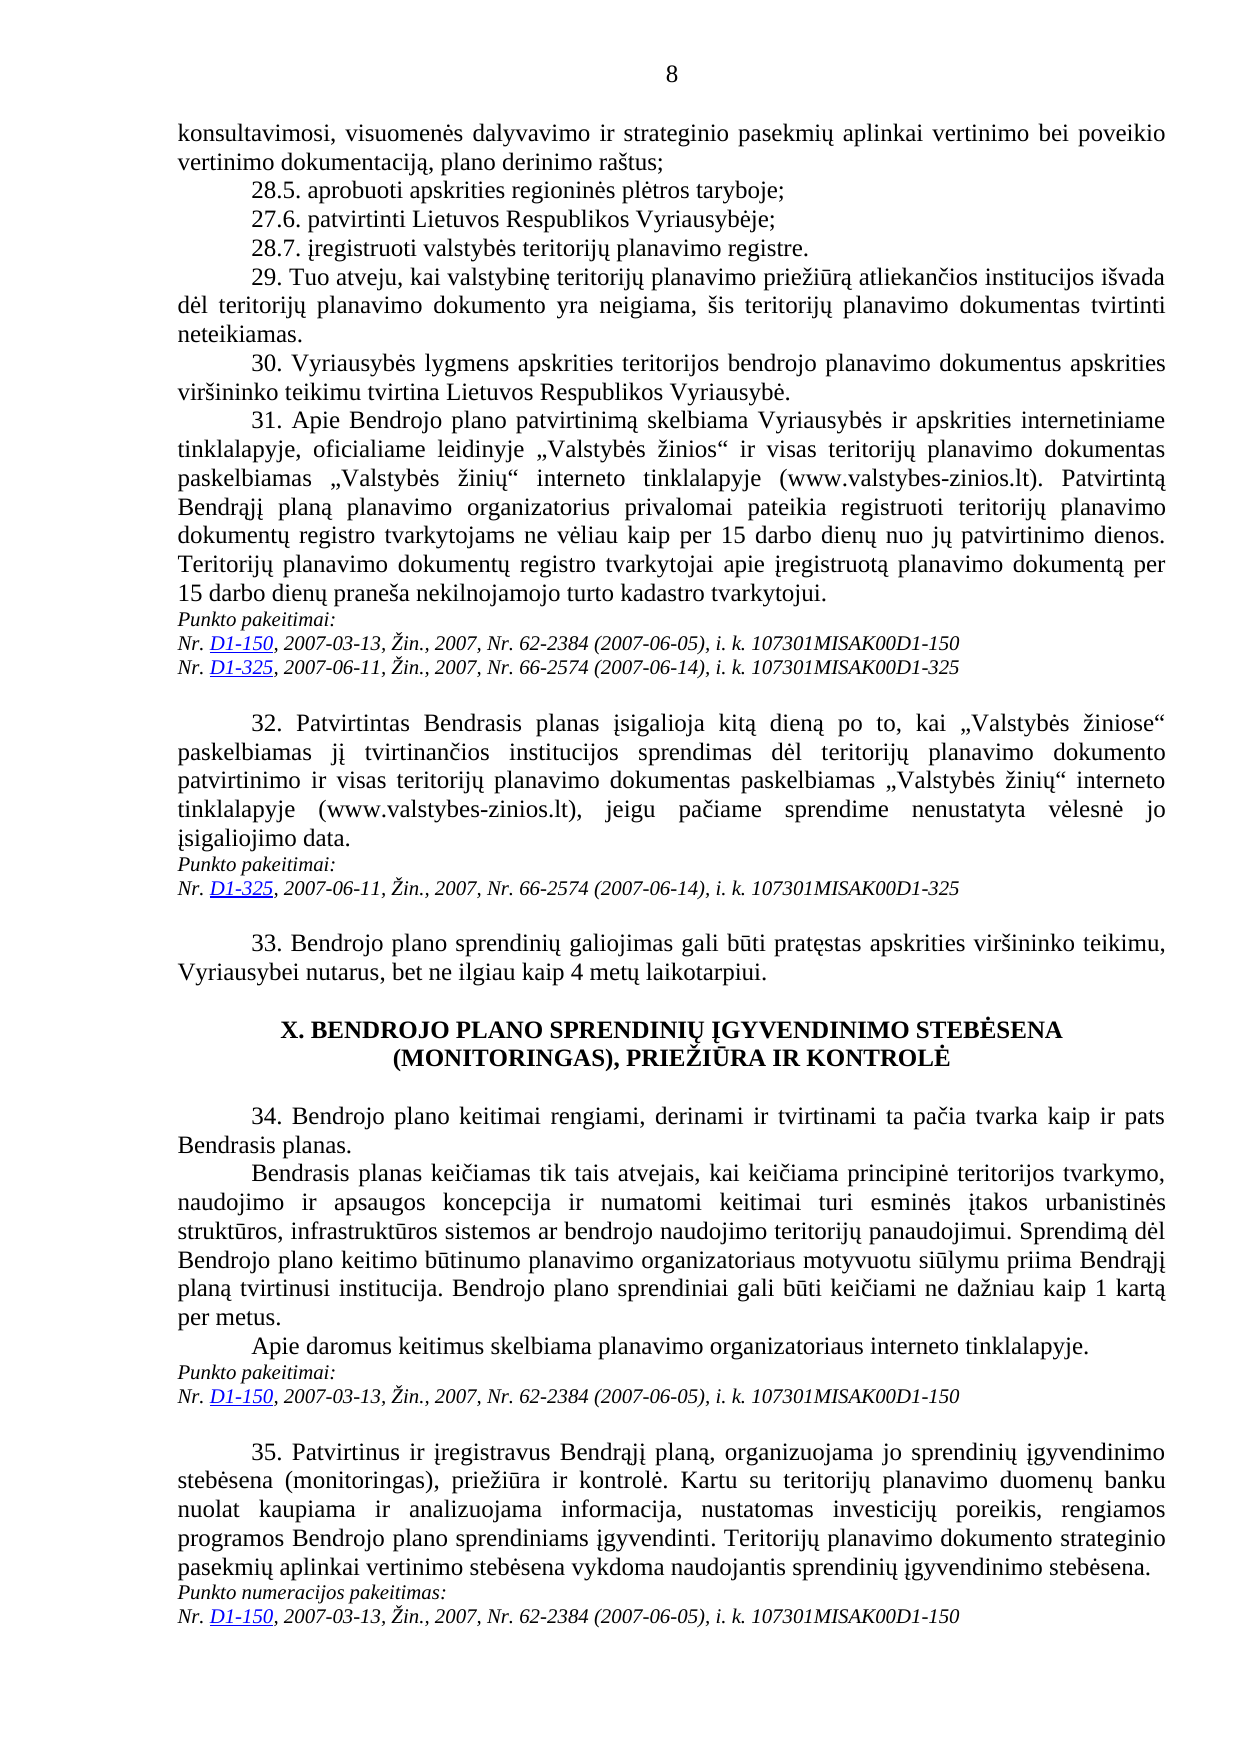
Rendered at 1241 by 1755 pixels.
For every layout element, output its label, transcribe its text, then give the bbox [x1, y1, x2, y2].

text Apie daromus keitimus skelbiama planavimo organizatoriaus interneto tinklalapyje. [177, 1331, 1166, 1360]
text Nr. D1-150, 2007-03-13, Žin., 2007, Nr. 62-2384 (2007-06-05), i. k. 107301MISAK00D1-150 [177, 631, 1166, 655]
text Nr. D1-150, 2007-03-13, Žin., 2007, Nr. 62-2384 (2007-06-05), i. k. 107301MISAK00D1-150 [177, 1384, 1166, 1408]
text 31. Apie Bendrojo plano patvirtinimą skelbiama Vyriausybės ir apskrities internetiniame tinklalapyje, oficialiame leidinyje „Valstybės žinios“ ir visas teritorijų planavimo dokumentas paskelbiamas „Valstybės žinių“ interneto tinklalapyje (www.valstybes-zinios.lt). Patvirtintą Bendrąjį planą planavimo organizatorius privalomai pateikia registruoti teritorijų planavimo dokumentų registro tvarkytojams ne vėliau kaip per 15 darbo dienų nuo jų patvirtinimo dienos. Teritorijų planavimo dokumentų registro tvarkytojai apie įregistruotą planavimo dokumentą per 15 darbo dienų praneša nekilnojamojo turto kadastro tvarkytojui. [177, 406, 1166, 607]
text 28.5. aprobuoti apskrities regioninės plėtros taryboje; [177, 176, 1166, 204]
text X. BENDROJO PLANO SPRENDINIŲ ĮGYVENDINIMO STEBĖSENA (MONITORINGAS), PRIEŽIŪRA IR KONTROLĖ [177, 1015, 1166, 1072]
text Nr. D1-325, 2007-06-11, Žin., 2007, Nr. 66-2574 (2007-06-14), i. k. 107301MISAK00D1-325 [177, 876, 1166, 900]
text Punkto numeracijos pakeitimas: [177, 1580, 1166, 1604]
text Punkto pakeitimai: [177, 607, 1166, 631]
text 30. Vyriausybės lygmens apskrities teritorijos bendrojo planavimo dokumentus apskrities viršininko teikimu tvirtina Lietuvos Respublikos Vyriausybė. [177, 348, 1166, 406]
text 29. Tuo atveju, kai valstybinę teritorijų planavimo priežiūrą atliekančios institucijos išvada dėl teritorijų planavimo dokumento yra neigiama, šis teritorijų planavimo dokumentas tvirtinti neteikiamas. [177, 262, 1166, 348]
text 27.6. patvirtinti Lietuvos Respublikos Vyriausybėje; [177, 204, 1166, 233]
text Punkto pakeitimai: [177, 1360, 1166, 1384]
text Bendrasis planas keičiamas tik tais atvejais, kai keičiama principinė teritorijos tvarkymo, naudojimo ir apsaugos koncepcija ir numatomi keitimai turi esminės įtakos urbanistinės struktūros, infrastruktūros sistemos ar bendrojo naudojimo teritorijų panaudojimui. Sprendimą dėl Bendrojo plano keitimo būtinumo planavimo organizatoriaus motyvuotu siūlymu priima Bendrąjį planą tvirtinusi institucija. Bendrojo plano sprendiniai gali būti keičiami ne dažniau kaip 1 kartą per metus. [177, 1158, 1166, 1331]
text Nr. D1-150, 2007-03-13, Žin., 2007, Nr. 62-2384 (2007-06-05), i. k. 107301MISAK00D1-150 [177, 1604, 1166, 1628]
text 33. Bendrojo plano sprendinių galiojimas gali būti pratęstas apskrities viršininko teikimu, Vyriausybei nutarus, bet ne ilgiau kaip 4 metų laikotarpiui. [177, 928, 1166, 986]
text 28.7. įregistruoti valstybės teritorijų planavimo registre. [177, 233, 1166, 262]
text Nr. D1-325, 2007-06-11, Žin., 2007, Nr. 66-2574 (2007-06-14), i. k. 107301MISAK00D1-325 [177, 655, 1166, 679]
text 32. Patvirtintas Bendrasis planas įsigalioja kitą dieną po to, kai „Valstybės žiniose“ paskelbiamas jį tvirtinančios institucijos sprendimas dėl teritorijų planavimo dokumento patvirtinimo ir visas teritorijų planavimo dokumentas paskelbiamas „Valstybės žinių“ interneto tinklalapyje (www.valstybes-zinios.lt), jeigu pačiame sprendime nenustatyta vėlesnė jo įsigaliojimo data. [177, 708, 1166, 852]
text 34. Bendrojo plano keitimai rengiami, derinami ir tvirtinami ta pačia tvarka kaip ir pats Bendrasis planas. [177, 1101, 1166, 1158]
text Punkto pakeitimai: [177, 852, 1166, 876]
text 35. Patvirtinus ir įregistravus Bendrąjį planą, organizuojama jo sprendinių įgyvendinimo stebėsena (monitoringas), priežiūra ir kontrolė. Kartu su teritorijų planavimo duomenų banku nuolat kaupiama ir analizuojama informacija, nustatomas investicijų poreikis, rengiamos programos Bendrojo plano sprendiniams įgyvendinti. Teritorijų planavimo dokumento strateginio pasekmių aplinkai vertinimo stebėsena vykdoma naudojantis sprendinių įgyvendinimo stebėsena. [177, 1437, 1166, 1580]
text konsultavimosi, visuomenės dalyvavimo ir strateginio pasekmių aplinkai vertinimo bei poveikio vertinimo dokumentaciją, plano derinimo raštus; [177, 118, 1166, 176]
